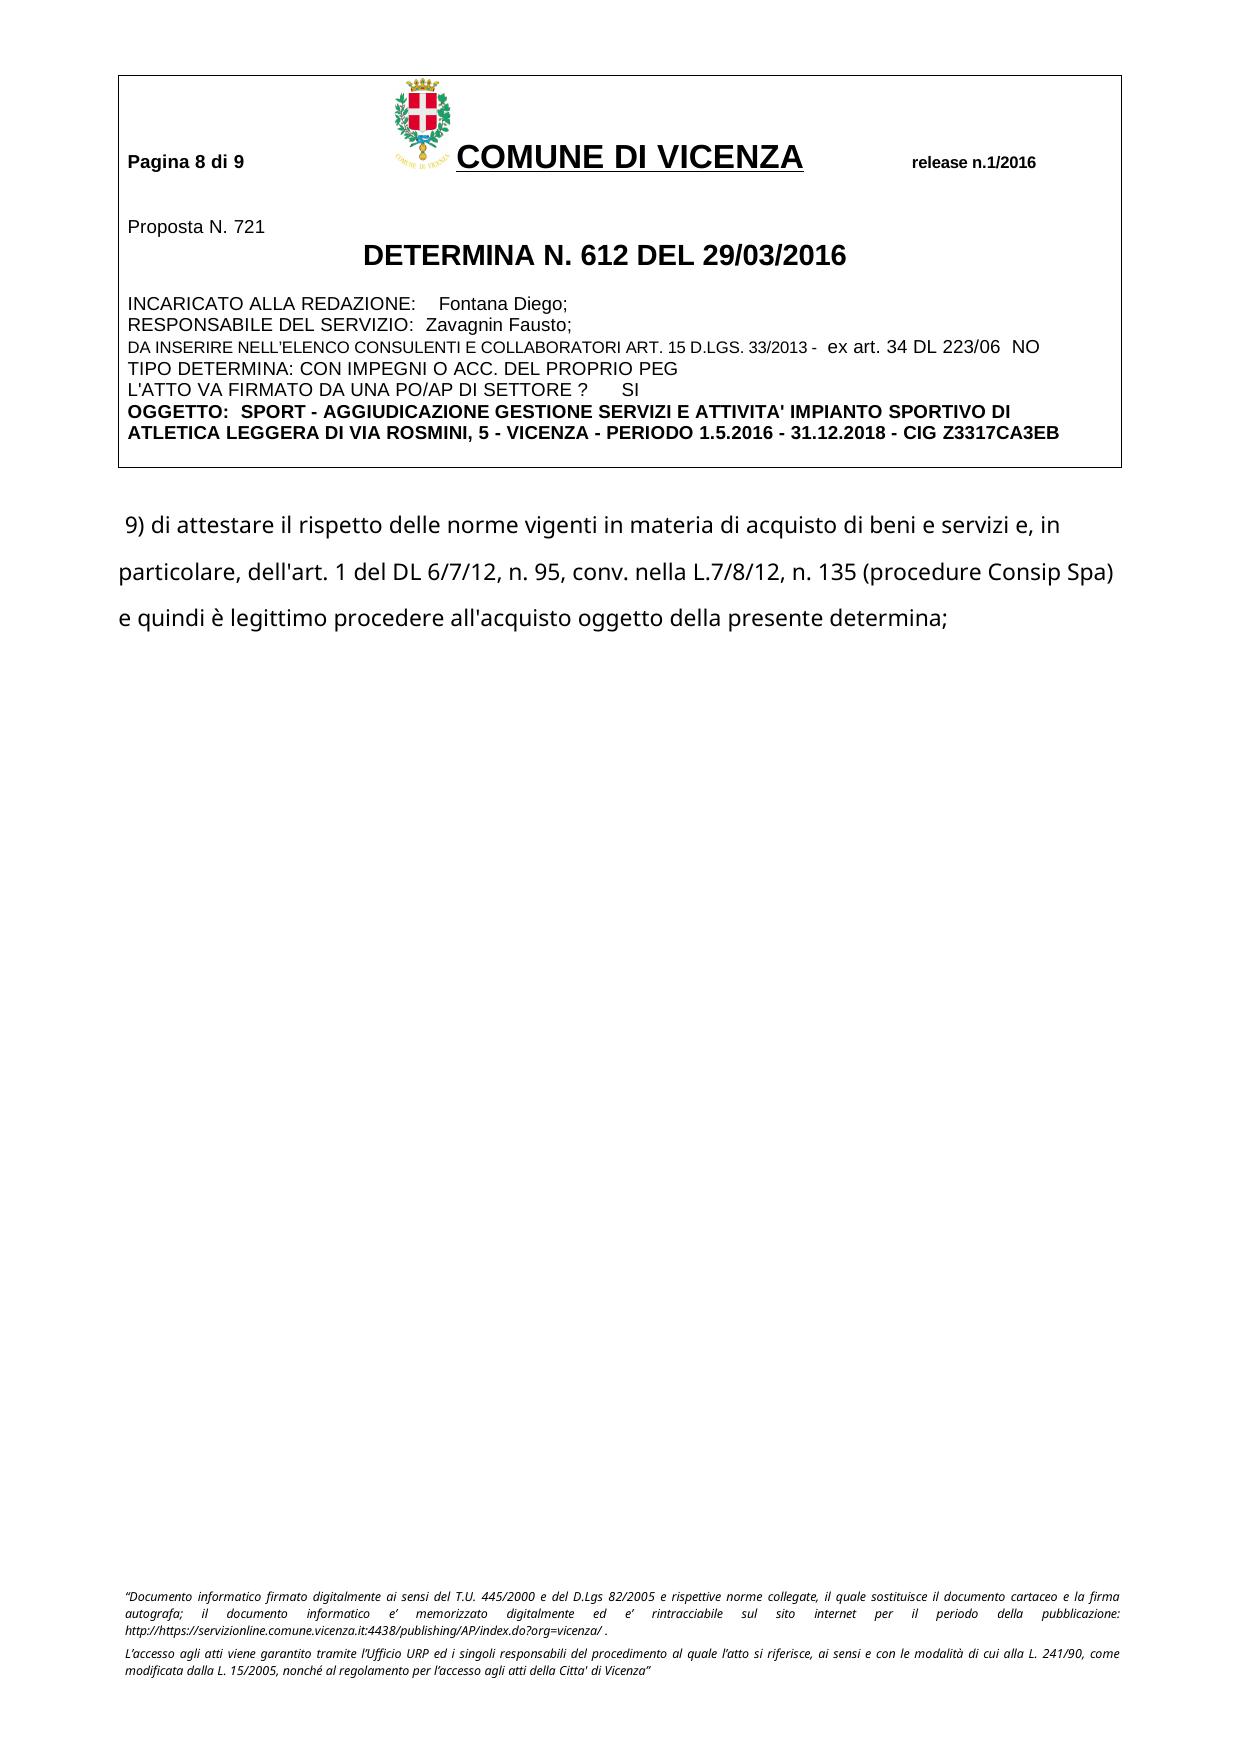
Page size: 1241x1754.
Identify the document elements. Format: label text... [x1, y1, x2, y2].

picture [394, 78, 451, 169]
text 9) di attestare il rispetto delle norme vigenti in materia di acquisto di beni e servizi e, in particolare, dell'art. 1 del DL 6/7/12, n. 95, conv. nella L.7/8/12, n. 135 (procedure Consip Spa) e quindi è legittimo procedere all'acquisto oggetto della presente determina; [118, 509, 1122, 633]
